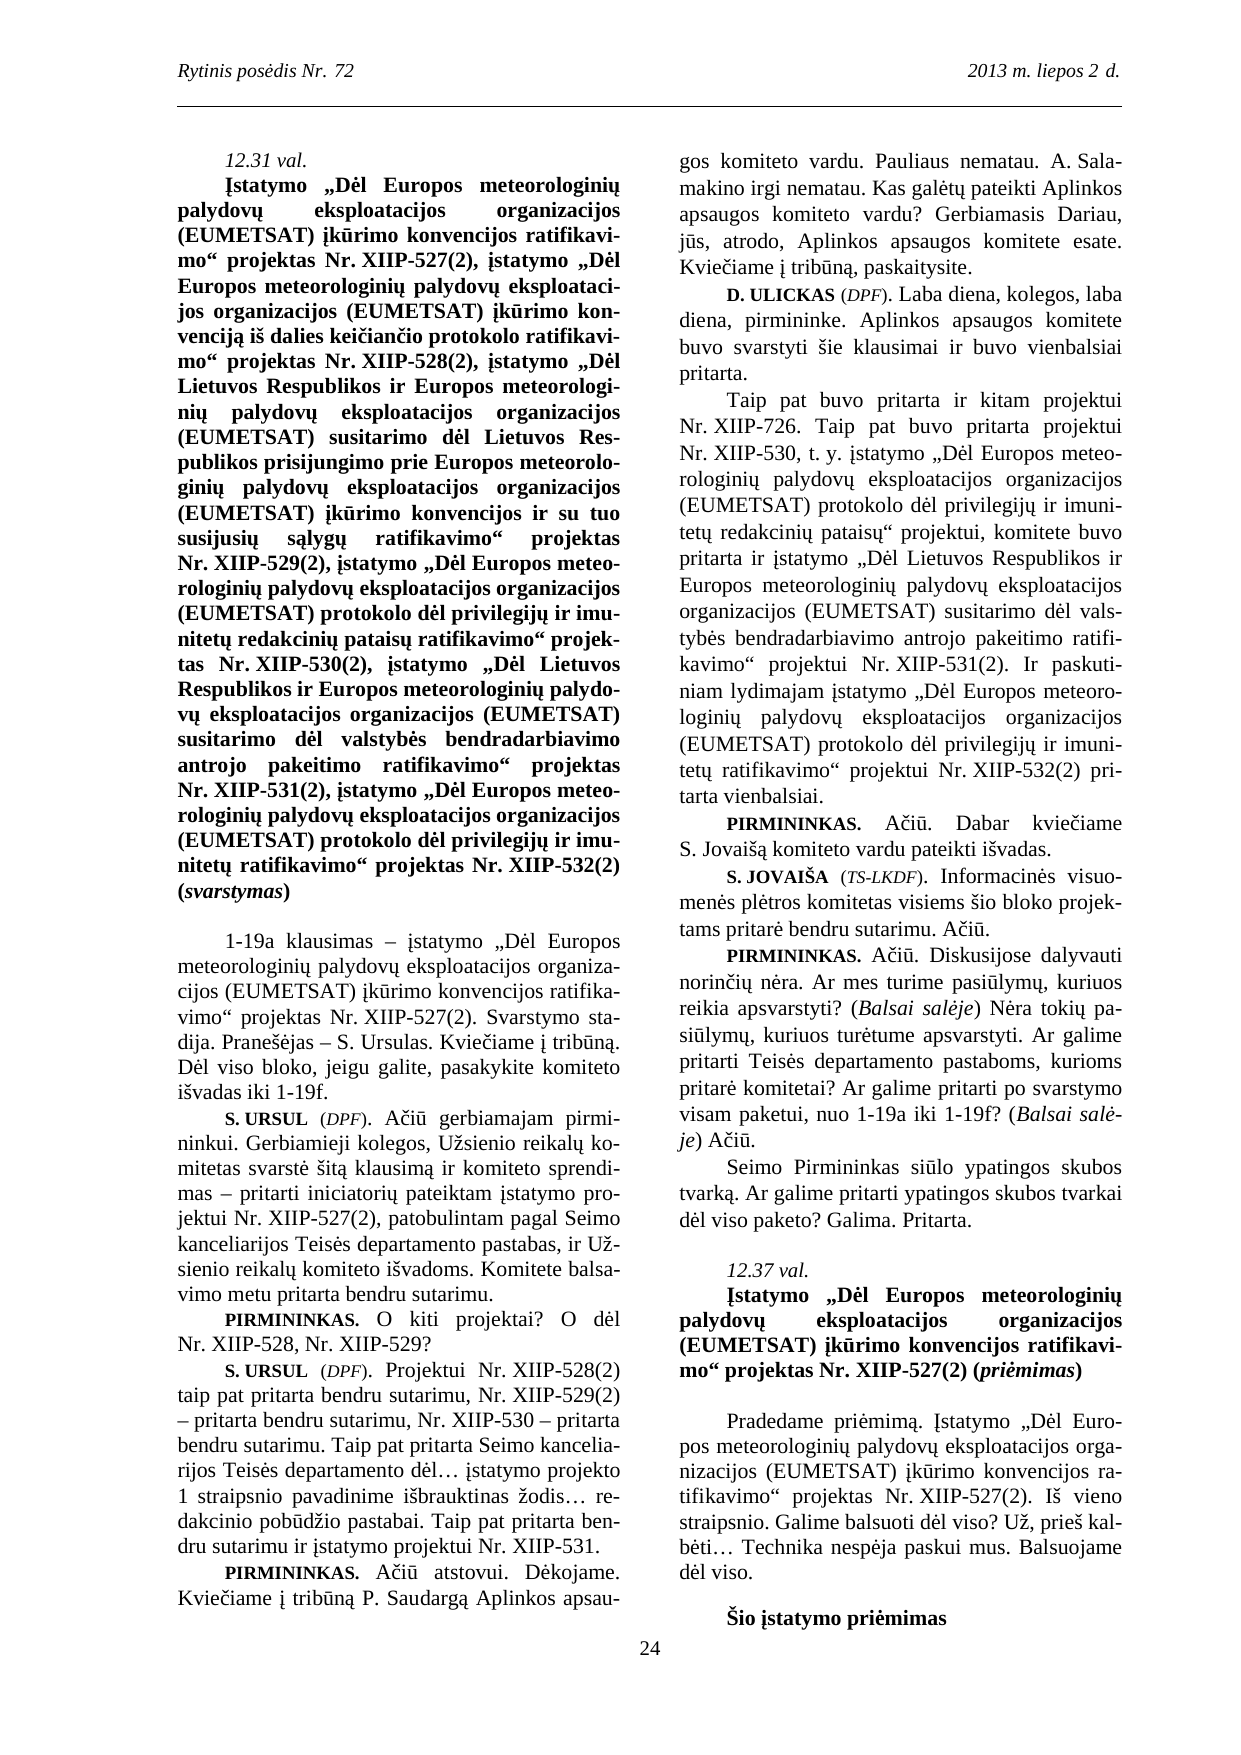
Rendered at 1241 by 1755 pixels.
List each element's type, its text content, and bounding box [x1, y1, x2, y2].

text 12.37 val. [726, 1258, 1122, 1282]
text PIRMININKAS. Ačiū. Da­bar kvie­čia­me S. Jo­vai­šą ko­mi­te­to var­du pa­teik­ti iš­va­das. [679, 809, 1122, 862]
text 12.31 val. [224, 148, 620, 172]
text D. ULICKAS (DPF). La­ba die­na, ko­le­gos, la­ba die­na, pir­mi­nin­ke. Ap­lin­kos ap­sau­gos ko­mi­te­te bu­vo svars­ty­ti šie klau­si­mai ir bu­vo vien­bal­siai pri­tar­ta. [679, 280, 1122, 386]
text 1-19a klau­si­mas – įsta­ty­mo „Dėl Eu­ro­pos me­te­o­ro­lo­gi­nių pa­ly­do­vų eks­plo­a­ta­ci­jos or­ga­ni­za­ci­jos (EUMETSAT) įkū­ri­mo kon­ven­ci­jos ra­ti­fi­ka­vi­mo“ pro­jek­tas Nr. XIIP-527(2). Svars­ty­mo sta­di­ja. Pra­ne­šė­jas – S. Ur­su­las. Kvie­čia­me į tri­bū­ną. Dėl vi­so blo­ko, jei­gu ga­li­te, pa­sa­ky­ki­te ko­mi­te­to iš­va­das iki 1-19f. [177, 928, 620, 1104]
text Įsta­ty­mo „Dėl Eu­ro­pos me­te­o­ro­lo­gi­nių pa­ly­do­vų eks­plo­a­ta­ci­jos or­ga­ni­za­ci­jos (EUMETSAT) įkū­ri­mo kon­ven­ci­jos ra­ti­fi­ka­vi­mo“ pro­jek­tas Nr. XIIP-527(2) (pri­ėmi­mas) [679, 1282, 1122, 1383]
text S. URSUL (DPF). Ačiū ger­bia­ma­jam pir­mi­nin­kui. Ger­bia­mie­ji ko­le­gos, Už­sie­nio rei­ka­lų ko­mi­te­tas svars­tė ši­tą klau­si­mą ir ko­mi­te­to spren­di­mas – pri­tar­ti ini­cia­to­rių pa­teik­tam įsta­ty­mo pro­jek­tui Nr. XIIP-527(2), pa­to­bu­lin­tam pa­gal Sei­mo kan­ce­lia­ri­jos Tei­sės de­par­ta­men­to pa­sta­bas, ir Už­sie­nio rei­ka­lų ko­mi­te­to iš­va­doms. Ko­mi­te­te bal­sa­vi­mo me­tu pri­tar­ta ben­dru su­ta­ri­mu. [177, 1104, 620, 1306]
text S. JOVAIŠA (TS-LKDF). In­for­ma­ci­nės vi­suo­me­nės plėt­ros ko­mi­te­tas vi­siems šio blo­ko pro­jek­tams pri­ta­rė ben­dru su­ta­ri­mu. Ačiū. [679, 862, 1122, 941]
text Sei­mo Pir­mi­nin­kas siū­lo ypa­tin­gos sku­bos tvar­ką. Ar ga­li­me pri­tar­ti ypa­tin­gos sku­bos tvar­kai dėl vi­so pa­ke­to? Ga­li­ma. Pri­tar­ta. [679, 1153, 1122, 1232]
text gos ko­mi­te­to var­du. Pau­liaus ne­ma­tau. A. Sa­la­ma­ki­no ir­gi ne­ma­tau. Kas ga­lė­tų pa­teik­ti Ap­lin­kos ap­sau­gos ko­mi­te­to var­du? Ger­bia­ma­sis Da­riau, jūs, at­ro­do, Ap­lin­kos ap­sau­gos ko­mi­te­te esa­te. Kvie­čia­me į tri­bū­ną, pa­skai­ty­si­te. [679, 148, 1122, 280]
text PIRMININKAS. Ačiū at­sto­vui. Dė­ko­ja­me. Kvie­čia­me į tri­bū­ną P. Sau­dar­gą Ap­lin­kos ap­sau­ [177, 1558, 620, 1611]
text Taip pat bu­vo pri­tar­ta ir ki­tam pro­jek­tui Nr. XIIP-726. Taip pat bu­vo pri­tar­ta pro­jek­tui Nr. XIIP-530, t. y. įsta­ty­mo „Dėl Eu­ro­pos me­te­o­ro­lo­gi­nių pa­ly­do­vų eks­plo­a­ta­ci­jos or­ga­ni­za­ci­jos (EUMETSAT) pro­to­ko­lo dėl pri­vi­le­gi­jų ir imu­ni­te­tų re­dak­ci­nių pa­tai­sų“ pro­jek­tui, ko­mi­te­te bu­vo pri­tar­ta ir įsta­ty­mo „Dėl Lie­tu­vos Res­pub­li­kos ir Eu­ro­pos me­te­o­ro­lo­gi­nių pa­ly­do­vų eks­plo­a­ta­ci­jos or­ga­ni­za­ci­jos (EUMETSAT) su­si­ta­ri­mo dėl vals­ty­bės ben­dra­dar­bia­vi­mo ant­ro­jo pa­kei­ti­mo ra­ti­fi­ka­vi­mo“ pro­jek­tui Nr. XIIP-531(2). Ir pas­ku­ti­niam ly­di­ma­jam įsta­ty­mo „Dėl Eu­ro­pos me­te­o­ro­lo­gi­nių pa­ly­do­vų eks­plo­a­ta­ci­jos or­ga­ni­za­ci­jos (EUMETSAT) pro­to­ko­lo dėl pri­vi­le­gi­jų ir imu­ni­te­tų ra­ti­fi­ka­vi­mo“ pro­jek­tui Nr. XIIP-532(2) pri­tar­ta vien­bal­siai. [679, 386, 1122, 809]
text Šio įsta­ty­mo pri­ėmi­mas [679, 1605, 1122, 1630]
text PIRMININKAS. Ačiū. Dis­ku­si­jo­se da­ly­vau­ti no­rin­čių nė­ra. Ar mes tu­ri­me pa­siū­ly­mų, ku­riuos rei­kia ap­svars­ty­ti? (Bal­sai sa­lė­je) Nė­ra to­kių pa­siū­ly­mų, ku­riuos tu­rė­tu­me ap­svars­ty­ti. Ar ga­li­me pri­tar­ti Tei­sės de­par­ta­men­to pa­sta­boms, ku­rioms pri­ta­rė ko­mi­te­tai? Ar ga­li­me pri­tar­ti po svars­ty­mo vi­sam pa­ke­tui, nuo 1-19a iki 1-19f? (Bal­sai sa­lė­je) Ačiū. [679, 941, 1122, 1153]
text Pra­de­da­me pri­ėmi­mą. Įsta­ty­mo „Dėl Eu­ro­pos me­te­o­ro­lo­gi­nių pa­ly­do­vų eks­plo­a­ta­ci­jos or­ga­ni­za­ci­jos (EUMETSAT) įkū­ri­mo kon­ven­ci­jos ra­tifi­ka­vi­mo“ pro­jek­tas Nr. XIIP-527(2). Iš vie­no straips­nio. Ga­li­me bal­suo­ti dėl vi­so? Už, prieš kal­bė­ti… Tech­ni­ka ne­spė­ja pas­kui mus. Bal­suo­ja­me dėl vi­so. [679, 1408, 1122, 1584]
text PIRMININKAS. O ki­ti pro­jek­tai? O dėl Nr. XIIP-528, Nr. XIIP-529? [177, 1306, 620, 1357]
text Įsta­ty­mo „Dėl Eu­ro­pos me­te­o­ro­lo­gi­nių pa­ly­do­vų eks­plo­a­ta­ci­jos or­ga­ni­za­ci­jos (EUMETSAT) įkū­ri­mo kon­ven­ci­jos ra­ti­fi­ka­vi­mo“ pro­jek­tas Nr. XIIP-527(2), įsta­ty­mo „Dėl Eu­ro­pos me­te­o­ro­lo­gi­nių pa­ly­do­vų eks­plo­a­ta­ci­jos or­ga­ni­za­ci­jos (EUMETSAT) įkū­ri­mo kon­ven­ci­ją iš da­lies kei­čian­čio pro­to­ko­lo ra­ti­fi­ka­vi­mo“ pro­jek­tas Nr. XIIP-528(2), įsta­ty­mo „Dėl Lie­tu­vos Res­pub­li­kos ir Eu­ro­pos me­te­o­ro­lo­gi­nių pa­ly­do­vų eks­plo­a­ta­ci­jos or­ga­ni­za­ci­jos (EUMETSAT) su­si­ta­ri­mo dėl Lie­tu­vos Res­pub­li­kos pri­si­jun­gi­mo prie Eu­ro­pos me­te­o­ro­lo­gi­nių pa­ly­do­vų eks­plo­a­ta­ci­jos or­ga­ni­za­ci­jos (EUMETSAT) įkū­ri­mo kon­ven­ci­jos ir su tuo su­si­ju­sių są­ly­gų ra­ti­fi­ka­vi­mo“ pro­jek­tas Nr. XIIP-529(2), įsta­ty­mo „Dėl Eu­ro­pos me­te­o­ro­lo­gi­nių pa­ly­do­vų eks­plo­a­ta­ci­jos or­ga­ni­za­ci­jos (EUMETSAT) pro­to­ko­lo dėl pri­vi­le­gi­jų ir imu­ni­te­tų re­dak­ci­nių pa­tai­sų ra­ti­fi­ka­vi­mo“ pro­jek­tas Nr. XIIP-530(2), įsta­ty­mo „Dėl Lie­tu­vos Res­pub­li­kos ir Eu­ro­pos me­te­o­ro­lo­gi­nių pa­ly­do­vų eks­plo­a­ta­ci­jos or­ga­ni­za­ci­jos (EUMETSAT) su­si­ta­ri­mo dėl vals­ty­bės ben­dra­dar­bia­vi­mo ant­ro­jo pa­kei­ti­mo ra­ti­fi­ka­vi­mo“ pro­jek­tas Nr. XIIP-531(2), įsta­ty­mo „Dėl Eu­ro­pos me­te­o­ro­lo­gi­nių pa­ly­do­vų eks­plo­a­ta­ci­jos or­ga­ni­za­ci­jos (EUMETSAT) pro­to­ko­lo dėl pri­vi­le­gi­jų ir imu­ni­te­tų ra­ti­fi­ka­vi­mo“ pro­jek­tas Nr. XIIP-532(2) (svars­ty­mas) [177, 172, 620, 903]
text S. URSUL (DPF). Pro­jek­tui Nr. XIIP-528(2) taip pat pri­tar­ta ben­dru su­ta­ri­mu, Nr. XIIP-529(2) – pri­tar­ta ben­dru su­ta­ri­mu, Nr. XIIP-530 – pri­tar­ta ben­dru su­ta­ri­mu. Taip pat pri­tar­ta Sei­mo kan­ce­lia­ri­jos Tei­sės de­par­ta­men­to dėl… įsta­ty­mo pro­jek­to 1 straips­nio pa­va­di­ni­me iš­brauk­ti­nas žo­dis… re­dak­ci­nio po­bū­džio pa­sta­bai. Taip pat pri­tar­ta ben­dru su­ta­ri­mu ir įsta­ty­mo pro­jek­tui Nr. XIIP-531. [177, 1357, 620, 1558]
